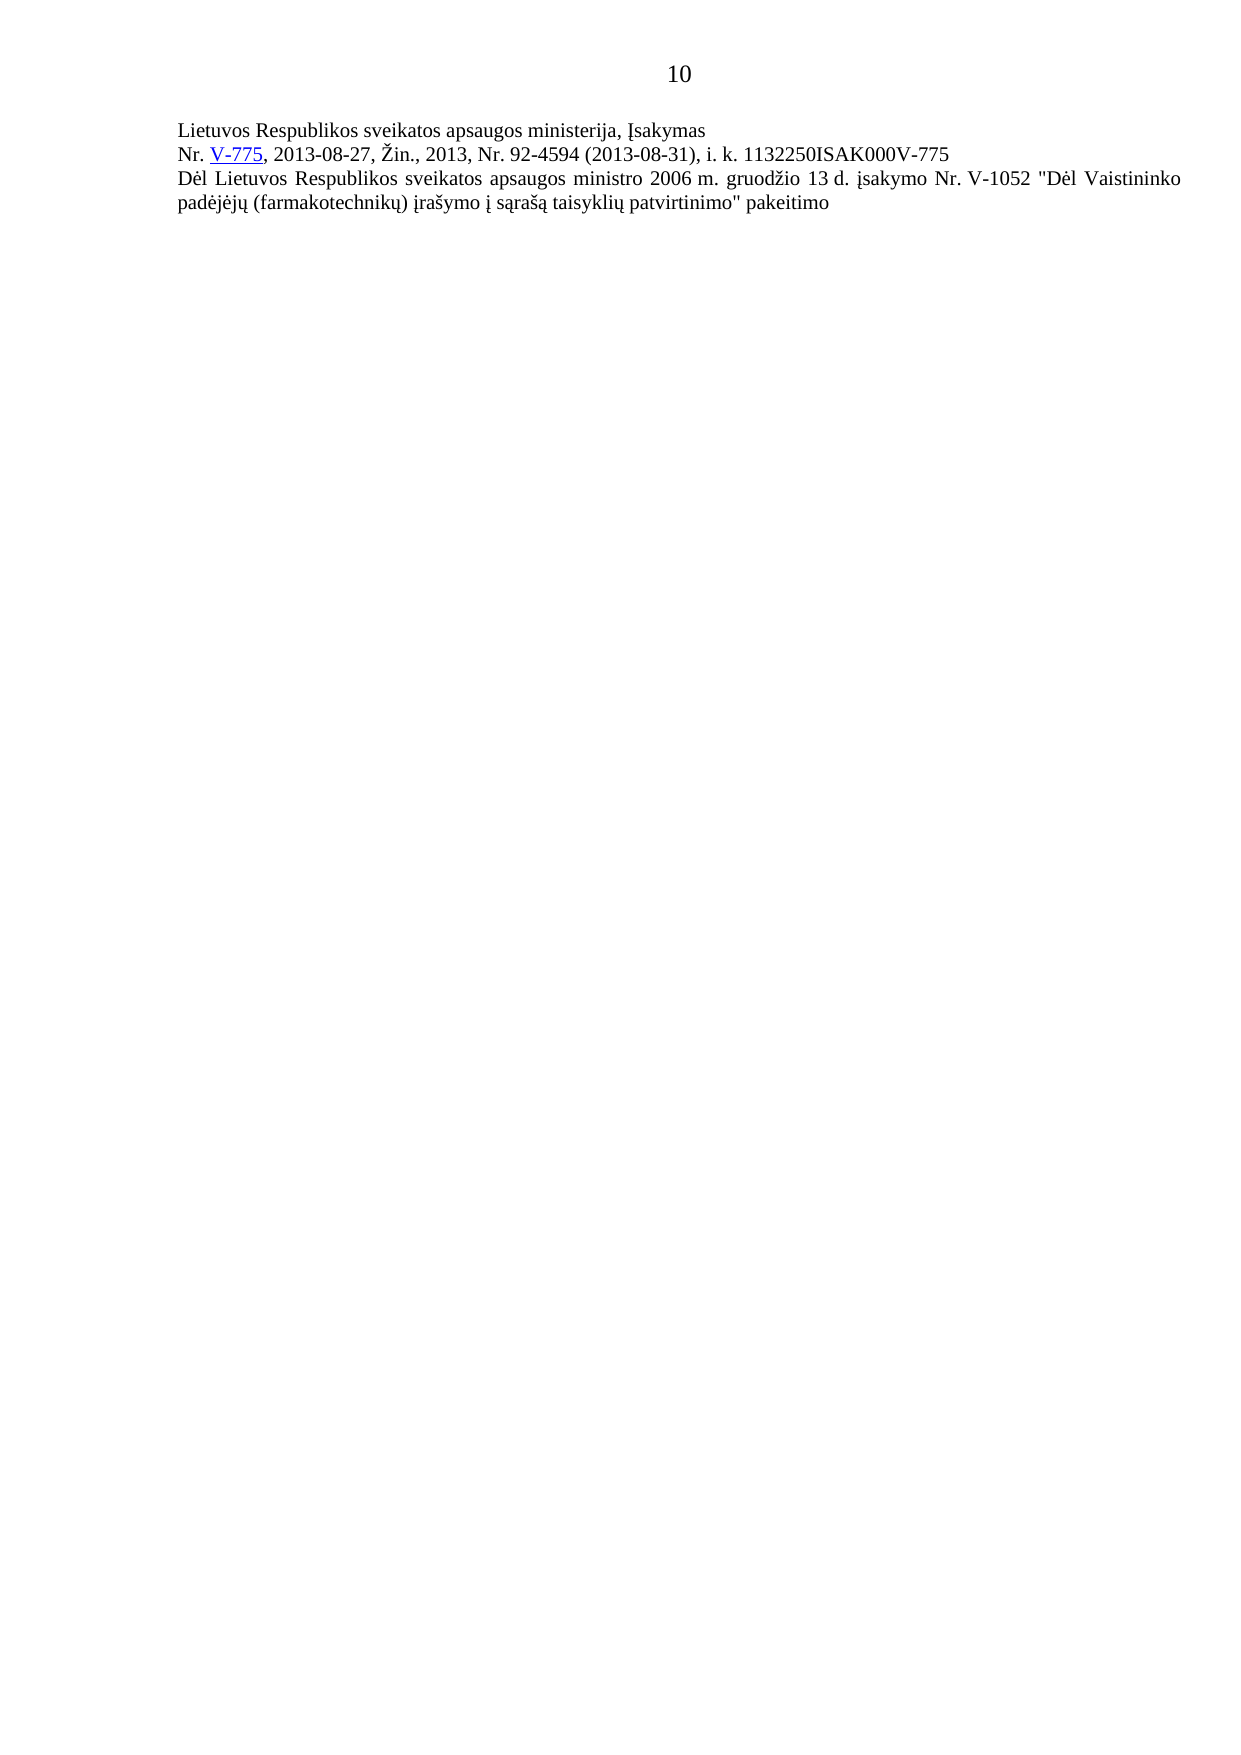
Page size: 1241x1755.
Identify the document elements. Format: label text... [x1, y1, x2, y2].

text Nr. V-775, 2013-08-27, Žin., 2013, Nr. 92-4594 (2013-08-31), i. k. 1132250ISAK000V-775 [177, 142, 1181, 166]
text Dėl Lietuvos Respublikos sveikatos apsaugos ministro 2006 m. gruodžio 13 d. įsakymo Nr. V-1052 "Dėl Vaistininko padėjėjų (farmakotechnikų) įrašymo į sąrašą taisyklių patvirtinimo" pakeitimo [177, 166, 1181, 214]
text Lietuvos Respublikos sveikatos apsaugos ministerija, Įsakymas [177, 118, 1181, 142]
